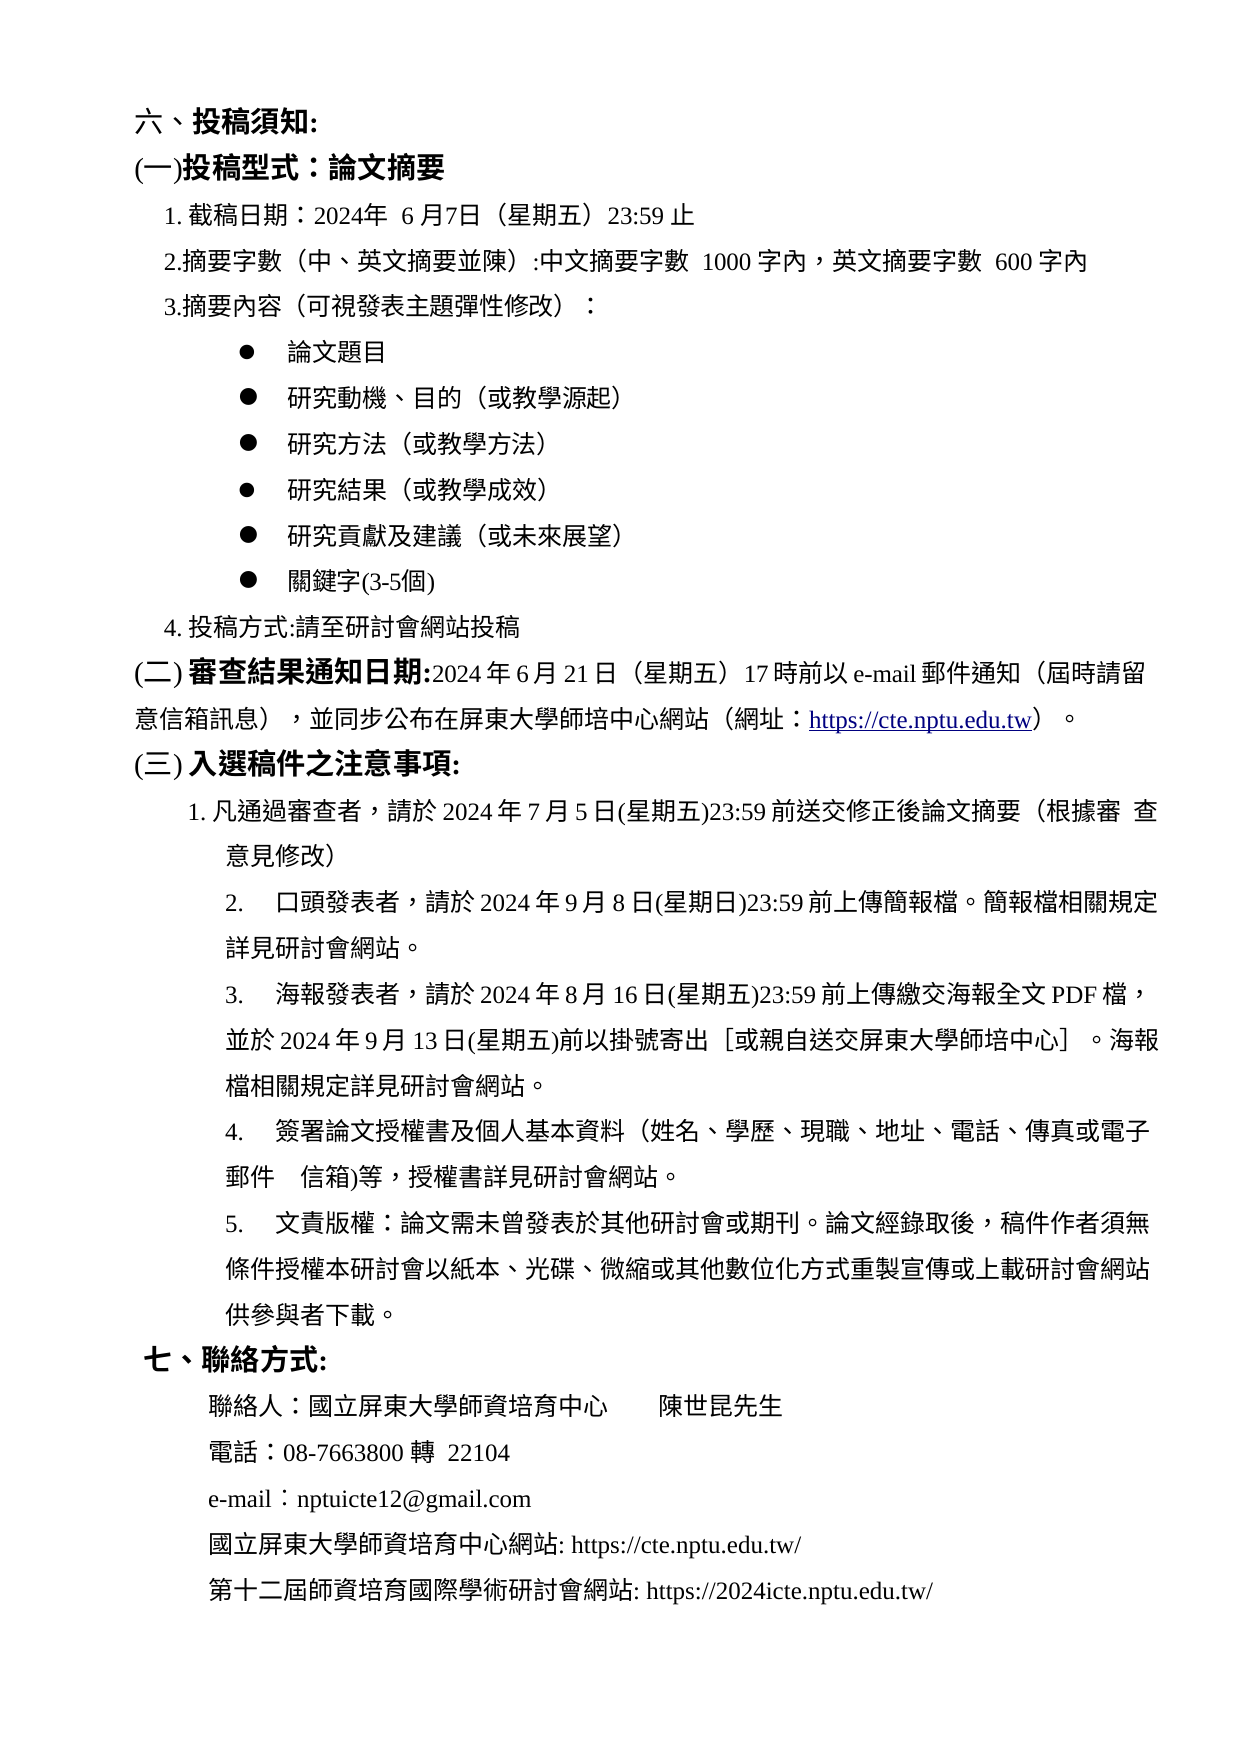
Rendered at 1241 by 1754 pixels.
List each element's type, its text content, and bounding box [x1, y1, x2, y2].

text 七、聯絡方式: [143, 1333, 1165, 1379]
list 論文題目 [237, 325, 1101, 371]
text 聯絡人：國立屏東大學師資培育中心 陳世昆先生 [208, 1379, 1165, 1425]
text e-mail︰nptuicte12@gmail.com [208, 1471, 1165, 1517]
text (二) 審查結果通知日期:2024年6月21日（星期五）17時前以e-mail郵件通知（屆時請留意信箱訊息），並同步公布在屏東大學師培中心網站（網址：https://cte.nptu.edu.tw）。 [134, 646, 1165, 737]
list 研究方法（或教學方法） [237, 417, 1101, 462]
list 海報發表者，請於2024年8月16日(星期五)23:59前上傳繳交海報全文PDF檔，並於2024年9月13日(星期五)前以掛號寄出［或親自送交屏東大學師培中心］。海報檔相關規定詳見研討會網站。 [225, 967, 1165, 1104]
text 電話：08-7663800 轉 22104 [208, 1425, 1165, 1471]
text 2.摘要字數（中、英文摘要並陳）:中文摘要字數 1000 字內，英文摘要字數 600 字內 [164, 233, 1101, 279]
text 第十二屆師資培育國際學術研討會網站: https://2024icte.nptu.edu.tw/ [208, 1562, 1165, 1608]
list 研究結果（或教學成效） [237, 462, 1101, 508]
text (三) 入選稿件之注意事項: [134, 737, 1165, 783]
list 關鍵字(3-5個) [237, 554, 1101, 600]
text 1. 截稿日期：2024年 6 月7日（星期五）23:59 止 [164, 187, 1101, 233]
text 六、投稿須知: [134, 96, 1165, 142]
text 1. 凡通過審查者，請於2024年7月5日(星期五)23:59前送交修正後論文摘要（根據審 查意見修改） [187, 783, 1165, 875]
text 國立屏東大學師資培育中心網站: https://cte.nptu.edu.tw/ [208, 1517, 1165, 1562]
list 口頭發表者，請於2024年9月8日(星期日)23:59前上傳簡報檔。簡報檔相關規定詳見研討會網站。 [225, 875, 1165, 967]
text (一)投稿型式：論文摘要 [134, 142, 1101, 187]
list 研究貢獻及建議（或未來展望） [237, 508, 1101, 554]
list 研究動機、目的（或教學源起） [237, 371, 1101, 417]
text 4. 投稿方式:請至研討會網站投稿 [163, 600, 1165, 646]
text 3.摘要內容（可視發表主題彈性修改）： [164, 279, 1101, 325]
list 文責版權：論文需未曾發表於其他研討會或期刊。論文經錄取後，稿件作者須無條件授權本研討會以紙本、光碟、微縮或其他數位化方式重製宣傳或上載研討會網站供參與者下載。 [225, 1196, 1165, 1333]
list 簽署論文授權書及個人基本資料（姓名、學歷、現職、地址、電話、傳真或電子郵件 信箱)等，授權書詳見研討會網站。 [225, 1104, 1165, 1196]
